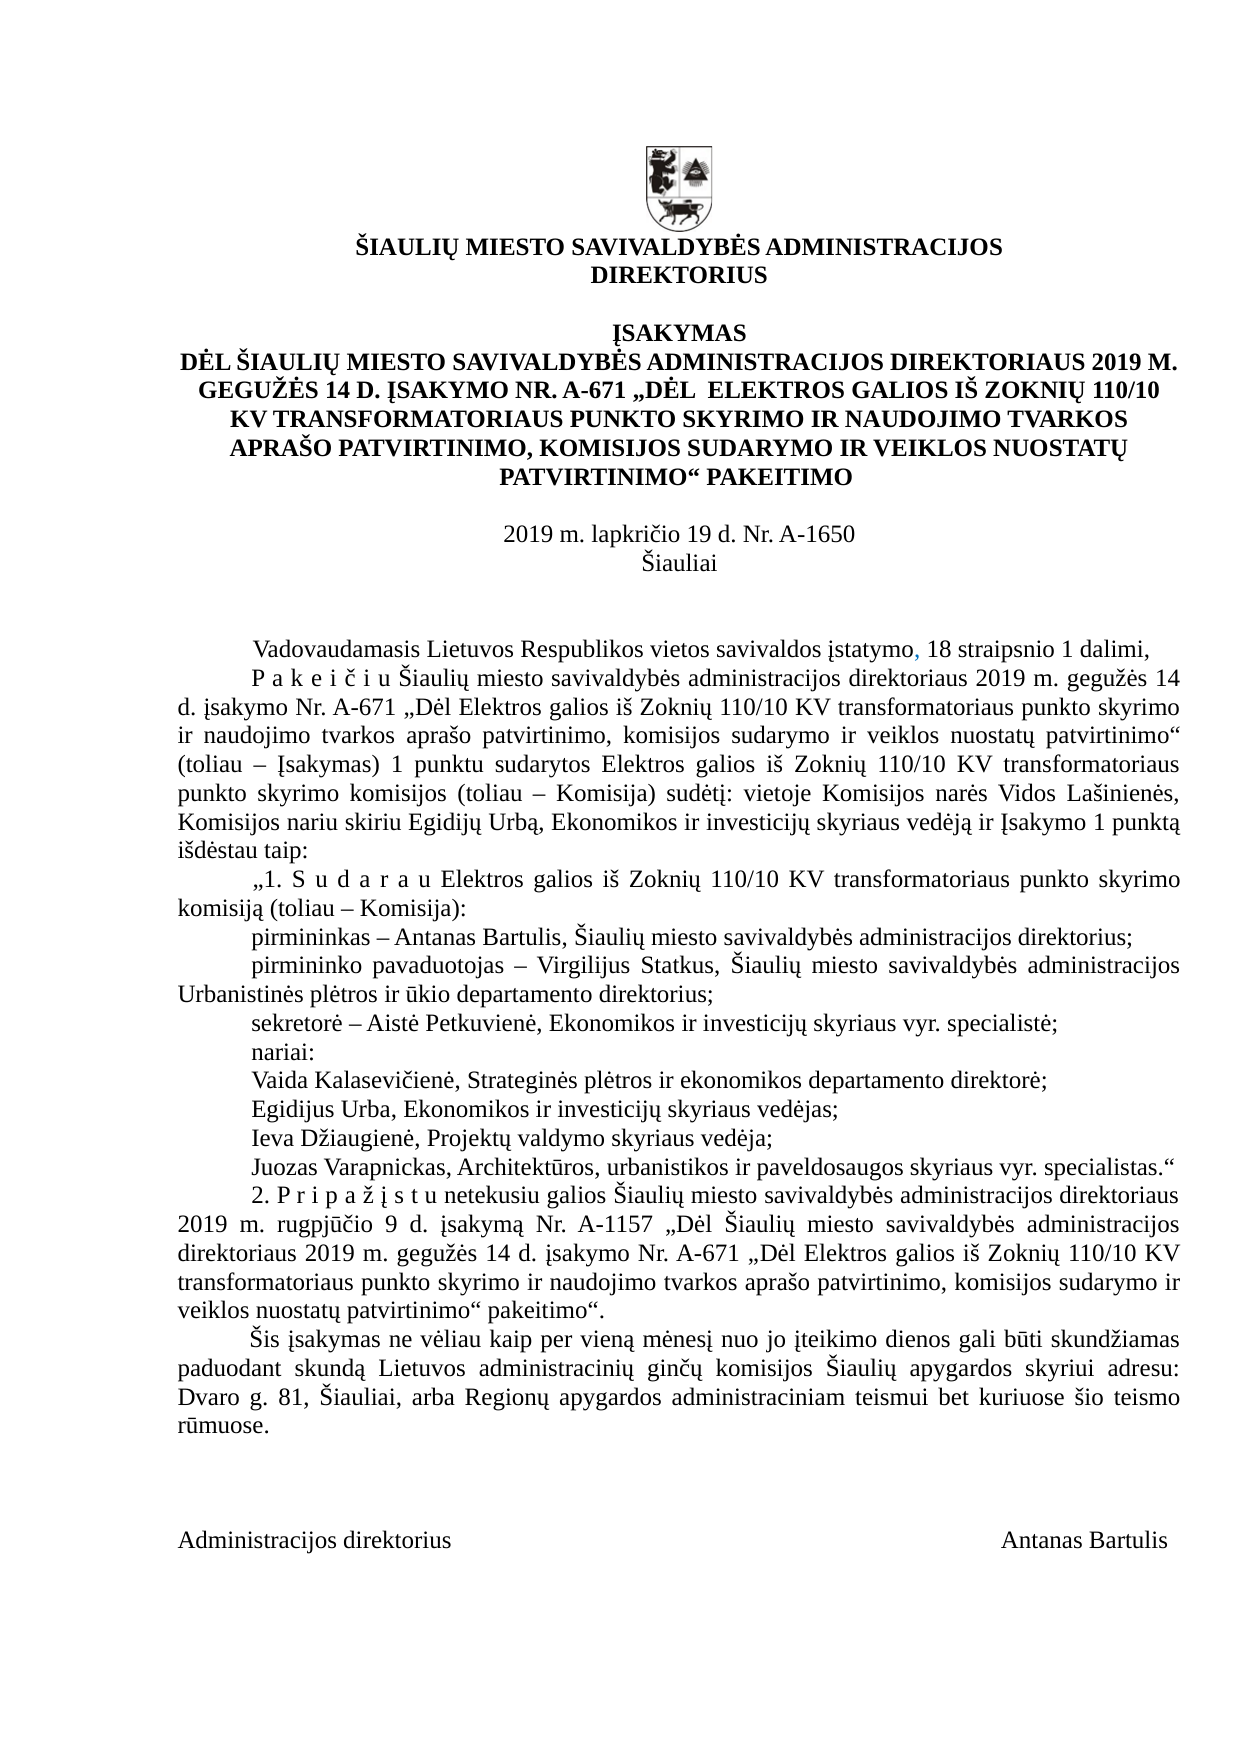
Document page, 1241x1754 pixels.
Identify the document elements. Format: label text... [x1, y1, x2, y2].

text Vaida Kalasevičienė, Strateginės plėtros ir ekonomikos departamento direktorė; [177, 1066, 1181, 1094]
text Juozas Varapnickas, Architektūros, urbanistikos ir paveldosaugos skyriaus vyr. specialistas.“ [177, 1152, 1181, 1181]
text P a k e i č i u Šiaulių miesto savivaldybės administracijos direktoriaus 2019 m. gegužės 14 d. įsakymo Nr. A-671 „Dėl Elektros galios iš Zoknių 110/10 KV transformatoriaus punkto skyrimo ir naudojimo tvarkos aprašo patvirtinimo, komisijos sudarymo ir veiklos nuostatų patvirtinimo“ (toliau – Įsakymas) 1 punktu sudarytos Elektros galios iš Zoknių 110/10 KV transformatoriaus punkto skyrimo komisijos (toliau – Komisija) sudėtį: vietoje Komisijos narės Vidos Lašinienės, Komisijos nariu skiriu Egidijų Urbą, Ekonomikos ir investicijų skyriaus vedėją ir Įsakymo 1 punktą išdėstau taip: [177, 663, 1181, 864]
text Vadovaudamasis Lietuvos Respublikos vietos savivaldos įstatymo, 18 straipsnio 1 dalimi, [177, 634, 1181, 663]
text „1. S u d a r a u Elektros galios iš Zoknių 110/10 KV transformatoriaus punkto skyrimo komisiją (toliau – Komisija): [177, 864, 1181, 922]
text nariai: [177, 1037, 1181, 1066]
text ŠIAULIŲ MIESTO SAVIVALDYBĖS ADMINISTRACIJOS [177, 232, 1181, 261]
text DĖL ŠIAULIŲ MIESTO SAVIVALDYBĖS ADMINISTRACIJOS DIREKTORIAUS 2019 M. GEGUŽĖS 14 D. ĮSAKYMO NR. A-671 „DĖL ELEKTROS GALIOS IŠ ZOKNIŲ 110/10 KV TRANSFORMATORIAUS PUNKTO SKYRIMO IR NAUDOJIMO TVARKOS APRAŠO PATVIRTINIMO, KOMISIJOS SUDARYMO IR VEIKLOS NUOSTATŲ PATVIRTINIMO“ PAKEITIMO [177, 347, 1181, 491]
text pirmininkas ‒ Antanas Bartulis, Šiaulių miesto savivaldybės administracijos direktorius; [177, 922, 1181, 951]
text DIREKTORIUS [177, 261, 1181, 289]
text Šiauliai [177, 548, 1181, 577]
text Ieva Džiaugienė, Projektų valdymo skyriaus vedėja; [177, 1123, 1181, 1152]
text Egidijus Urba, Ekonomikos ir investicijų skyriaus vedėjas; [177, 1094, 1181, 1123]
text Šis įsakymas ne vėliau kaip per vieną mėnesį nuo jo įteikimo dienos gali būti skundžiamas paduodant skundą Lietuvos administracinių ginčų komisijos Šiaulių apygardos skyriui adresu: Dvaro g. 81, Šiauliai, arba Regionų apygardos administraciniam teismui bet kuriuose šio teismo rūmuose. [177, 1324, 1181, 1439]
text Administracijos direktorius Antanas Bartulis [177, 1526, 1181, 1554]
text 2. P r i p a ž į s t u netekusiu galios Šiaulių miesto savivaldybės administracijos direktoriaus 2019 m. rugpjūčio 9 d. įsakymą Nr. A-1157 „Dėl Šiaulių miesto savivaldybės administracijos direktoriaus 2019 m. gegužės 14 d. įsakymo Nr. A-671 „Dėl Elektros galios iš Zoknių 110/10 KV transformatoriaus punkto skyrimo ir naudojimo tvarkos aprašo patvirtinimo, komisijos sudarymo ir veiklos nuostatų patvirtinimo“ pakeitimo“. [177, 1181, 1181, 1324]
text sekretorė ‒ Aistė Petkuvienė, Ekonomikos ir investicijų skyriaus vyr. specialistė; [177, 1008, 1181, 1037]
text pirmininko pavaduotojas ‒ Virgilijus Statkus, Šiaulių miesto savivaldybės administracijos Urbanistinės plėtros ir ūkio departamento direktorius; [177, 951, 1181, 1008]
text 2019 m. lapkričio 19 d. Nr. A-1650 [177, 519, 1181, 548]
text ĮSAKYMAS [177, 318, 1181, 347]
